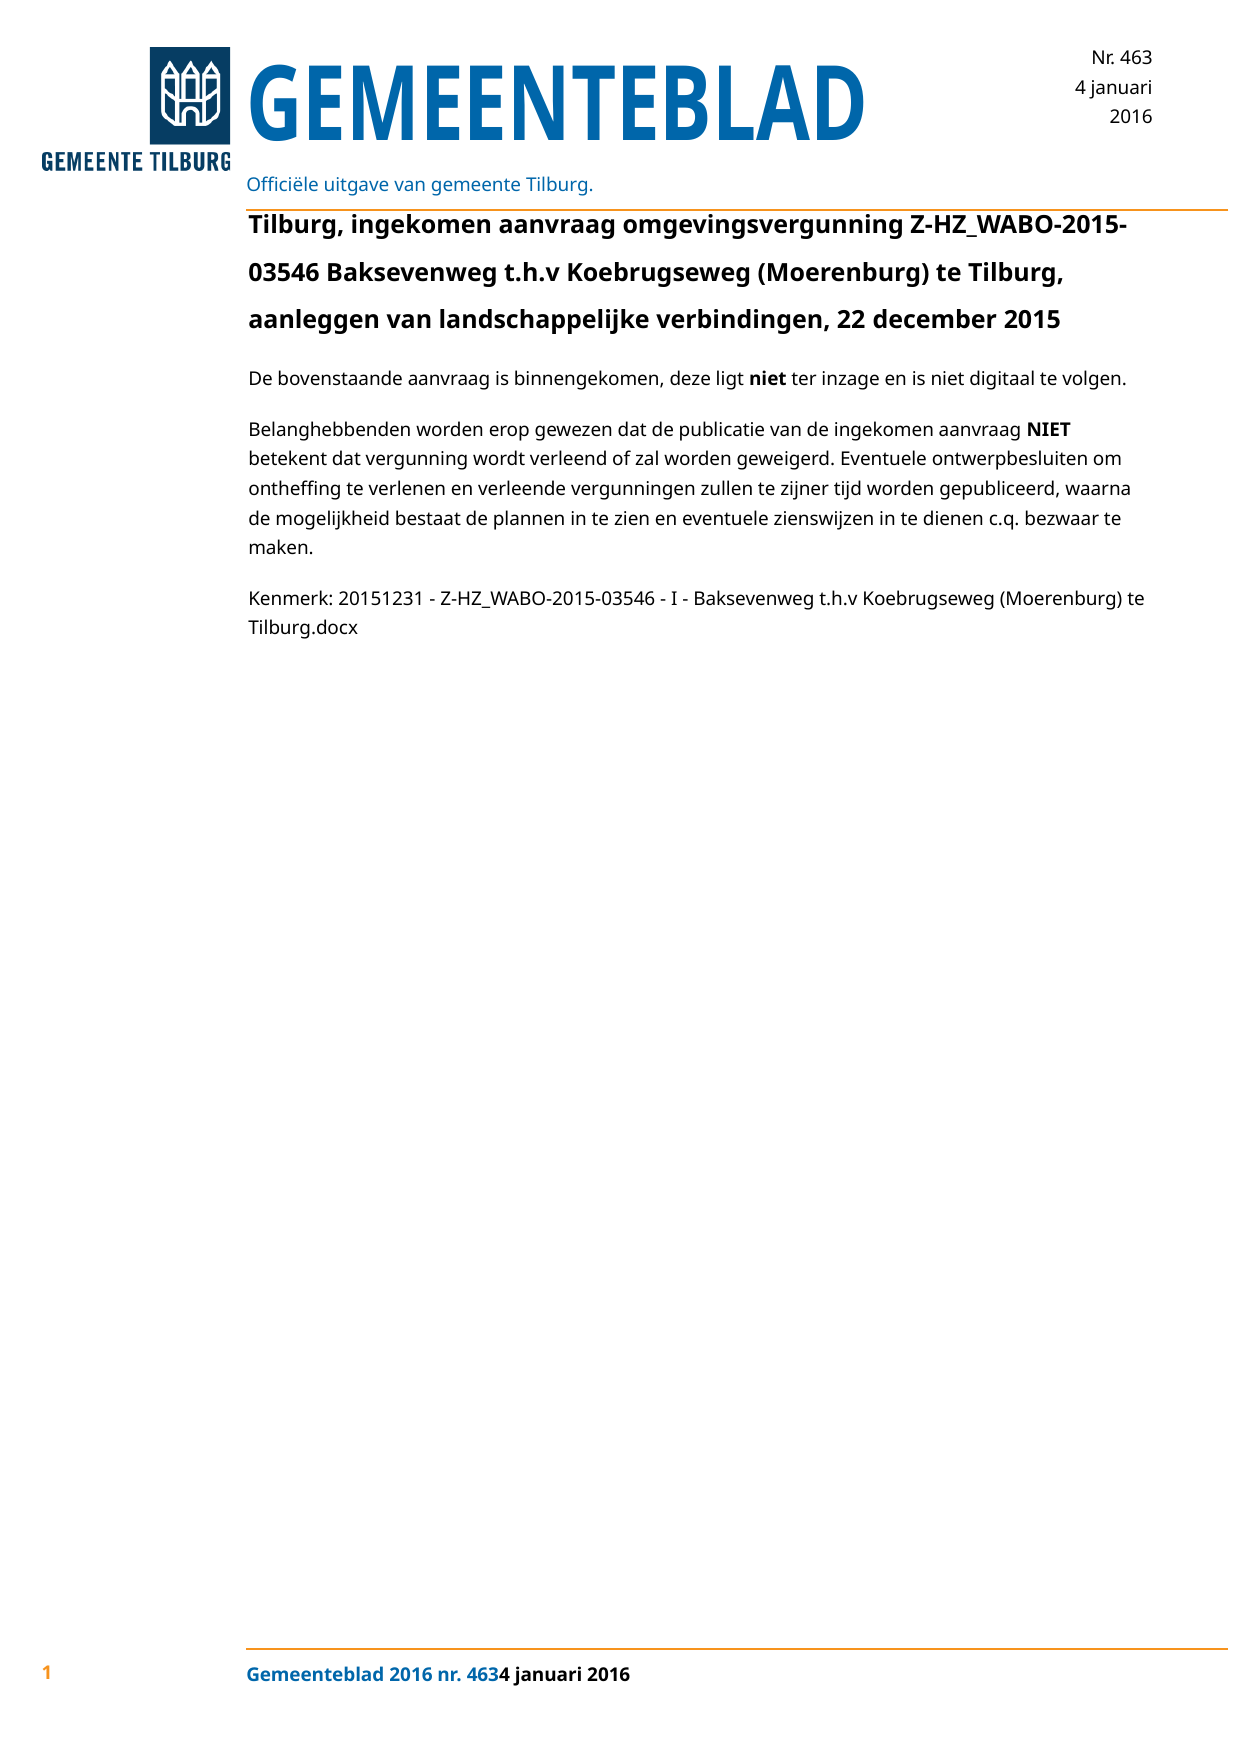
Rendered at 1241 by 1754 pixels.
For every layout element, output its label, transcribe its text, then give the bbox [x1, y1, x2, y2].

text Tilburg, ingekomen aanvraag omgevingsvergunning Z-HZ_WABO-2015-03546 Baksevenweg t.h.v Koebrugseweg (Moerenburg) te Tilburg, aanleggen van landschappelijke verbindingen, 22 december 2015 [248, 211, 1152, 336]
text Belanghebbenden worden erop gewezen dat de publicatie van de ingekomen aanvraag NIET betekent dat vergunning wordt verleend of zal worden geweigerd. Eventuele ontwerpbesluiten om ontheffing te verlenen en verleende vergunningen zullen te zijner tijd worden gepubliceerd, waarna de mogelijkheid bestaat de plannen in te zien en eventuele zienswijzen in te dienen c.q. bezwaar te maken. [248, 416, 1152, 560]
text Kenmerk: 20151231 - Z-HZ_WABO-2015-03546 - I - Baksevenweg t.h.v Koebrugseweg (Moerenburg) te Tilburg.docx [248, 585, 1152, 640]
picture [41, 47, 231, 172]
text De bovenstaande aanvraag is binnengekomen, deze ligt niet ter inzage en is niet digitaal te volgen. [248, 366, 1152, 391]
